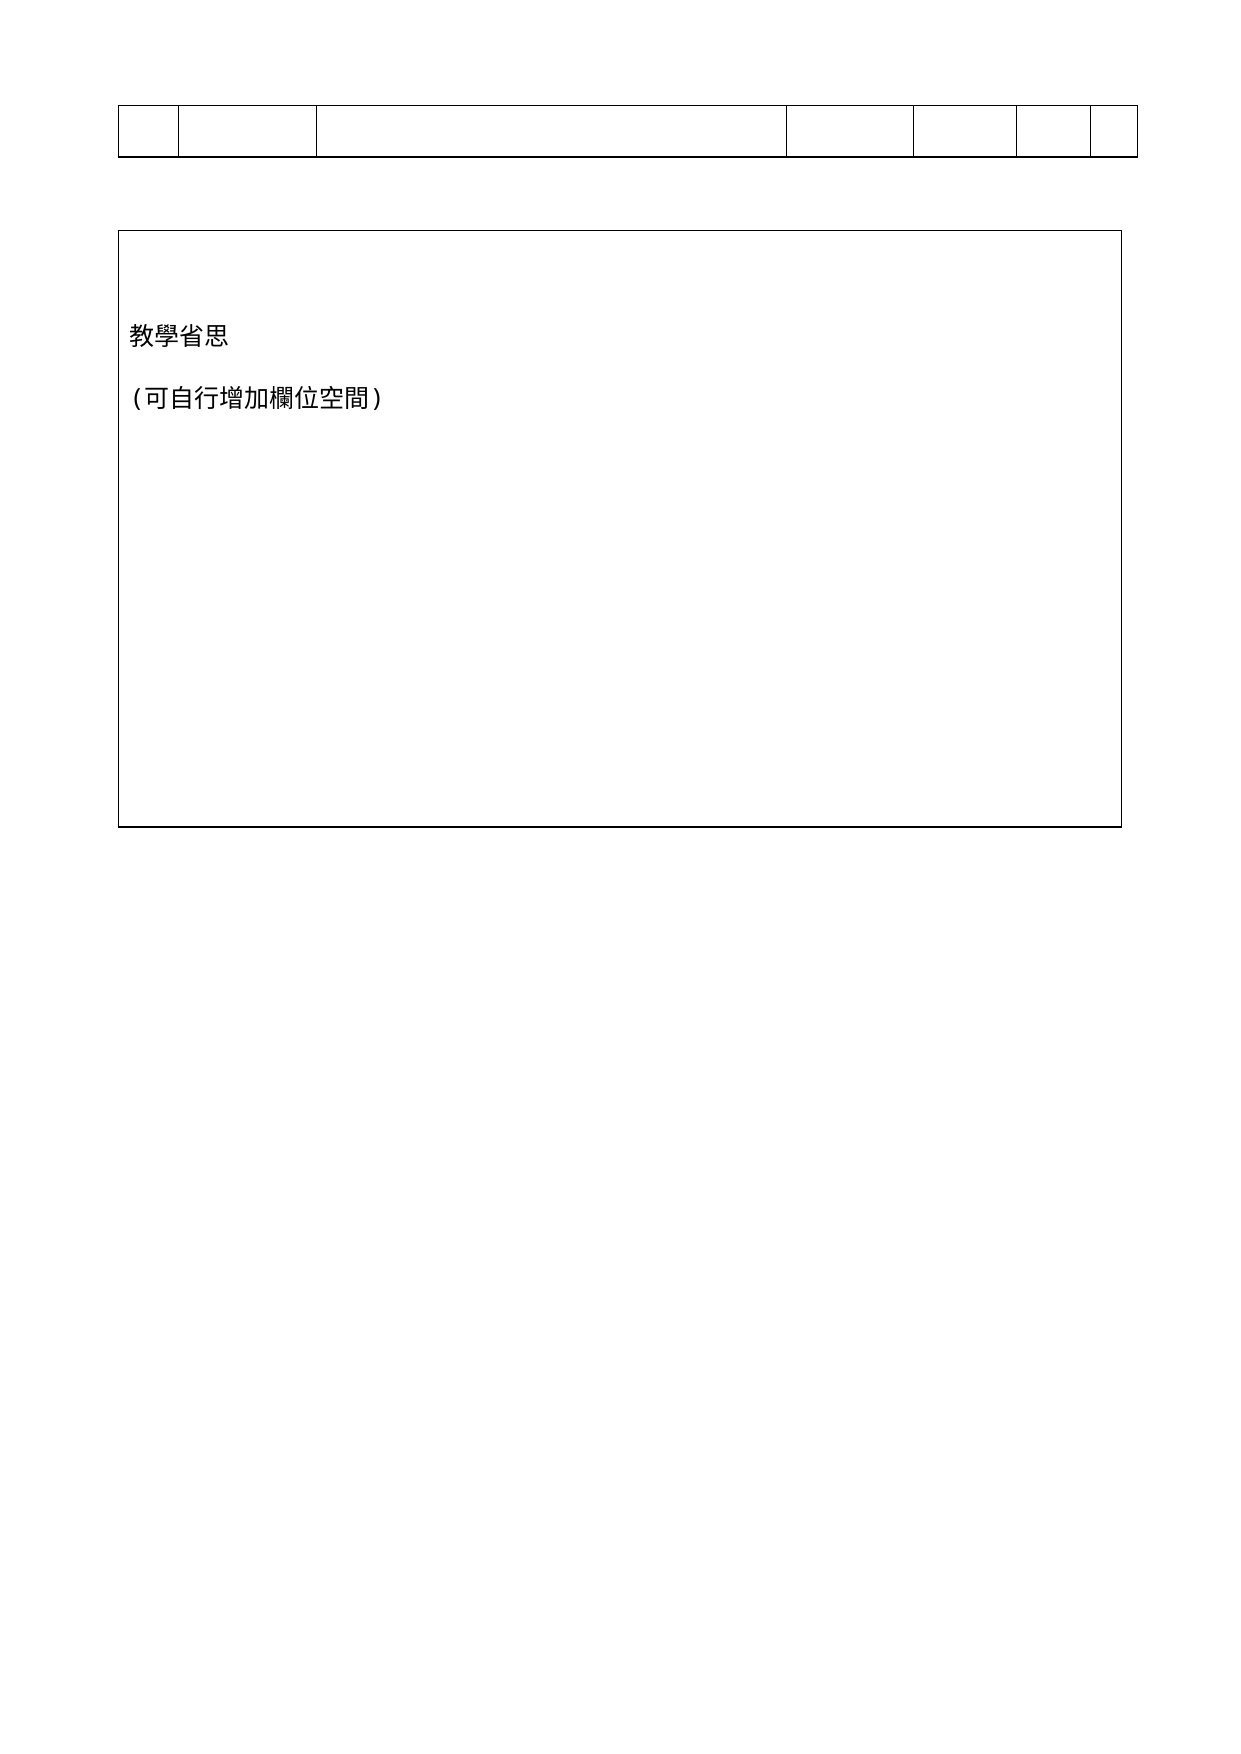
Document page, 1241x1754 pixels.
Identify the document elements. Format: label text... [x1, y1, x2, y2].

table_header 教學省思 (可自行增加欄位空間) [119, 231, 1121, 826]
table_cell [1017, 106, 1090, 156]
table_cell [914, 106, 1016, 156]
table_cell [787, 106, 913, 156]
table_cell [1091, 106, 1137, 156]
table_cell [179, 106, 316, 156]
table_cell [119, 106, 178, 156]
table_cell [317, 106, 786, 156]
